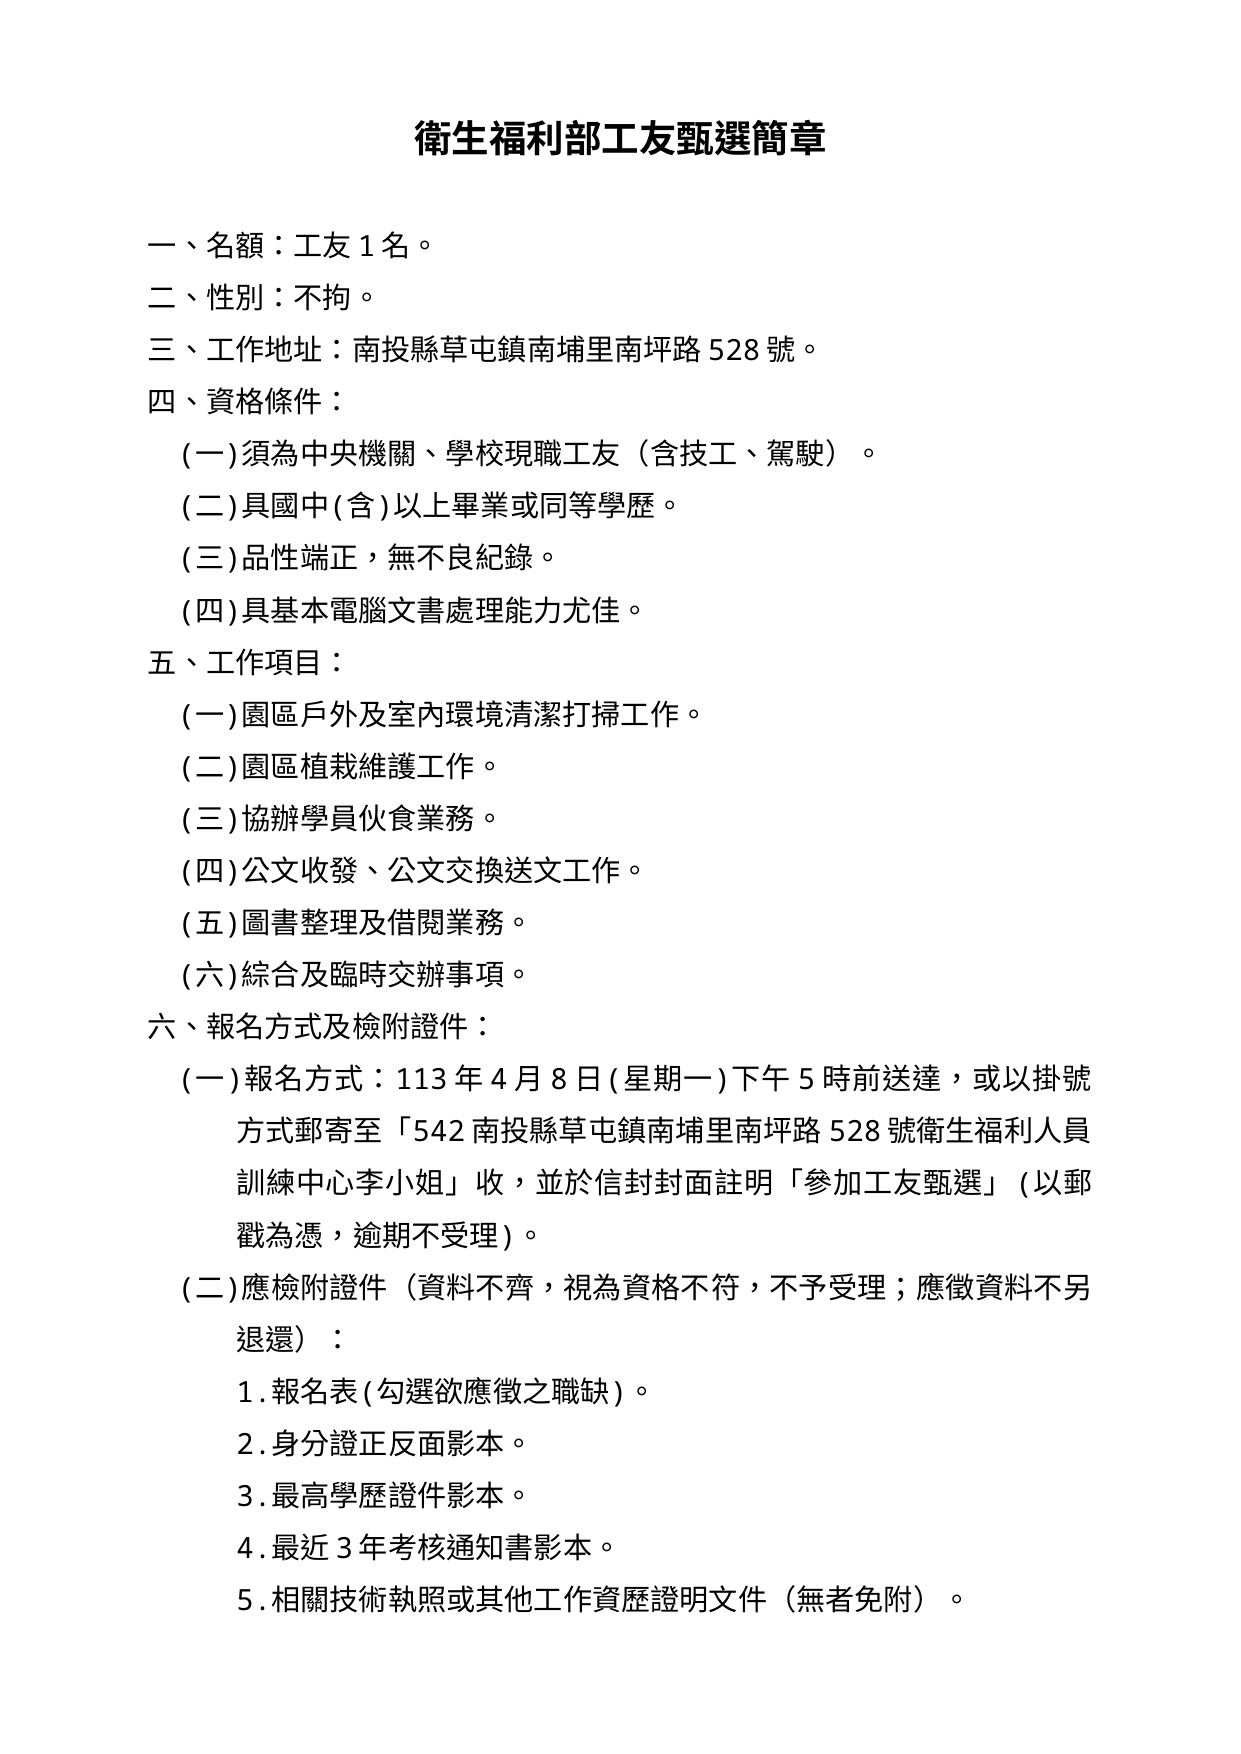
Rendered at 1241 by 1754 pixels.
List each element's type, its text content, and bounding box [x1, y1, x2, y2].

text (一)報名方式：113年4月8日(星期一)下午5時前送達，或以掛號方式郵寄至「542南投縣草屯鎮南埔里南坪路528號衛生福利人員訓練中心李小姐」收，並於信封封面註明「參加工友甄選」(以郵戳為憑，逾期不受理)。 [177, 1048, 1092, 1256]
text 3.最高學歷證件影本。 [236, 1465, 1092, 1517]
text (一)須為中央機關、學校現職工友（含技工、駕駛）。 [177, 423, 1092, 475]
text (五)圖書整理及借閱業務。 [177, 892, 1092, 944]
text (六)綜合及臨時交辦事項。 [177, 944, 1092, 996]
list 工作地址：南投縣草屯鎮南埔里南坪路528號。 [148, 319, 1092, 371]
text (一)園區戶外及室內環境清潔打掃工作。 [177, 683, 1092, 736]
text (四)公文收發、公文交換送文工作。 [177, 840, 1092, 892]
list 性別：不拘。 [148, 267, 1092, 319]
list 資格條件： [148, 371, 1092, 423]
text 5.相關技術執照或其他工作資歷證明文件（無者免附）。 [236, 1569, 1092, 1621]
text 1.報名表(勾選欲應徵之職缺)。 [236, 1361, 1092, 1413]
list 名額：工友1名。 [148, 215, 1092, 267]
text 衛生福利部工友甄選簡章 [148, 109, 1092, 164]
text 2.身分證正反面影本。 [236, 1413, 1092, 1465]
text (二)具國中(含)以上畢業或同等學歷。 [177, 475, 1092, 527]
list 報名方式及檢附證件： [148, 996, 1092, 1048]
text (三)品性端正，無不良紀錄。 [177, 527, 1092, 579]
text (二)應檢附證件（資料不齊，視為資格不符，不予受理；應徵資料不另退還）： [177, 1256, 1092, 1361]
text (四)具基本電腦文書處理能力尤佳。 [177, 579, 1092, 631]
text 4.最近3年考核通知書影本。 [236, 1517, 1092, 1569]
text (二)園區植栽維護工作。 [177, 736, 1092, 788]
text (三)協辦學員伙食業務。 [177, 788, 1092, 840]
list 工作項目： [148, 631, 1092, 683]
